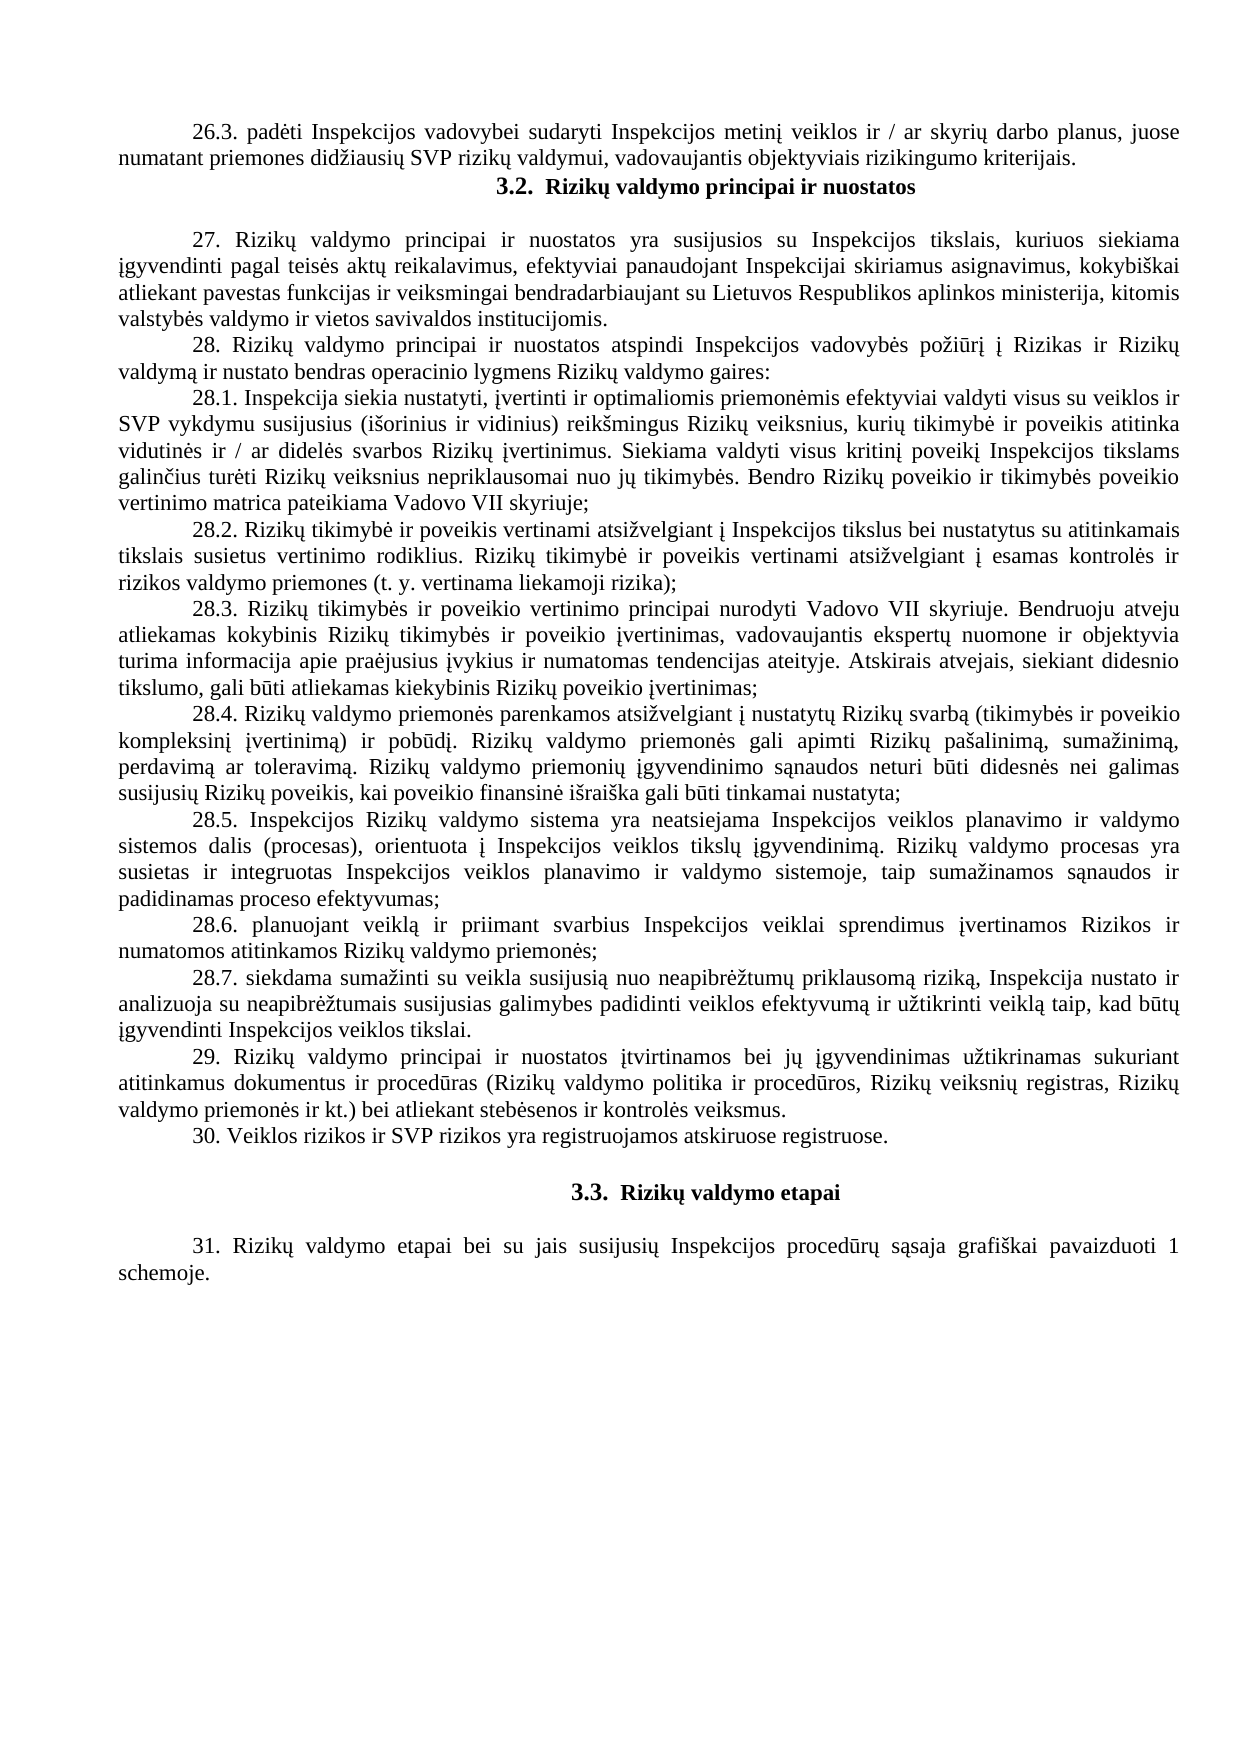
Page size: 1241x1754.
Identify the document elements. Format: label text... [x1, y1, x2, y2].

text 28.3. Rizikų tikimybės ir poveikio vertinimo principai nurodyti Vadovo VII skyriuje. Bendruoju atveju atliekamas kokybinis Rizikų tikimybės ir poveikio įvertinimas, vadovaujantis ekspertų nuomone ir objektyvia turima informacija apie praėjusius įvykius ir numatomas tendencijas ateityje. Atskirais atvejais, siekiant didesnio tikslumo, gali būti atliekamas kiekybinis Rizikų poveikio įvertinimas; [118, 595, 1181, 700]
text 28. Rizikų valdymo principai ir nuostatos atspindi Inspekcijos vadovybės požiūrį į Rizikas ir Rizikų valdymą ir nustato bendras operacinio lygmens Rizikų valdymo gaires: [118, 331, 1181, 384]
text 28.5. Inspekcijos Rizikų valdymo sistema yra neatsiejama Inspekcijos veiklos planavimo ir valdymo sistemos dalis (procesas), orientuota į Inspekcijos veiklos tikslų įgyvendinimą. Rizikų valdymo procesas yra susietas ir integruotas Inspekcijos veiklos planavimo ir valdymo sistemoje, taip sumažinamos sąnaudos ir padidinamas proceso efektyvumas; [118, 806, 1181, 911]
text 26.3. padėti Inspekcijos vadovybei sudaryti Inspekcijos metinį veiklos ir / ar skyrių darbo planus, juose numatant priemones didžiausių SVP rizikų valdymui, vadovaujantis objektyviais rizikingumo kriterijais. [118, 118, 1181, 171]
text 29. Rizikų valdymo principai ir nuostatos įtvirtinamos bei jų įgyvendinimas užtikrinamas sukuriant atitinkamus dokumentus ir procedūras (Rizikų valdymo politika ir procedūros, Rizikų veiksnių registras, Rizikų valdymo priemonės ir kt.) bei atliekant stebėsenos ir kontrolės veiksmus. [118, 1043, 1181, 1122]
text 28.4. Rizikų valdymo priemonės parenkamos atsižvelgiant į nustatytų Rizikų svarbą (tikimybės ir poveikio kompleksinį įvertinimą) ir pobūdį. Rizikų valdymo priemonės gali apimti Rizikų pašalinimą, sumažinimą, perdavimą ar toleravimą. Rizikų valdymo priemonių įgyvendinimo sąnaudos neturi būti didesnės nei galimas susijusių Rizikų poveikis, kai poveikio finansinė išraiška gali būti tinkamai nustatyta; [118, 700, 1181, 806]
text 28.1. Inspekcija siekia nustatyti, įvertinti ir optimaliomis priemonėmis efektyviai valdyti visus su veiklos ir SVP vykdymu susijusius (išorinius ir vidinius) reikšmingus Rizikų veiksnius, kurių tikimybė ir poveikis atitinka vidutinės ir / ar didelės svarbos Rizikų įvertinimus. Siekiama valdyti visus kritinį poveikį Inspekcijos tikslams galinčius turėti Rizikų veiksnius nepriklausomai nuo jų tikimybės. Bendro Rizikų poveikio ir tikimybės poveikio vertinimo matrica pateikiama Vadovo VII skyriuje; [118, 384, 1181, 516]
text 3.2. Rizikų valdymo principai ir nuostatos [230, 171, 1181, 199]
text 28.6. planuojant veiklą ir priimant svarbius Inspekcijos veiklai sprendimus įvertinamos Rizikos ir numatomos atitinkamos Rizikų valdymo priemonės; [118, 911, 1181, 964]
text 28.7. siekdama sumažinti su veikla susijusią nuo neapibrėžtumų priklausomą riziką, Inspekcija nustato ir analizuoja su neapibrėžtumais susijusias galimybes padidinti veiklos efektyvumą ir užtikrinti veiklą taip, kad būtų įgyvendinti Inspekcijos veiklos tikslai. [118, 964, 1181, 1043]
text 27. Rizikų valdymo principai ir nuostatos yra susijusios su Inspekcijos tikslais, kuriuos siekiama įgyvendinti pagal teisės aktų reikalavimus, efektyviai panaudojant Inspekcijai skiriamus asignavimus, kokybiškai atliekant pavestas funkcijas ir veiksmingai bendradarbiaujant su Lietuvos Respublikos aplinkos ministerija, kitomis valstybės valdymo ir vietos savivaldos institucijomis. [118, 226, 1181, 331]
text 3.3. Rizikų valdymo etapai [230, 1177, 1181, 1206]
text 31. Rizikų valdymo etapai bei su jais susijusių Inspekcijos procedūrų sąsaja grafiškai pavaizduoti 1 schemoje. [118, 1232, 1181, 1285]
text 28.2. Rizikų tikimybė ir poveikis vertinami atsižvelgiant į Inspekcijos tikslus bei nustatytus su atitinkamais tikslais susietus vertinimo rodiklius. Rizikų tikimybė ir poveikis vertinami atsižvelgiant į esamas kontrolės ir rizikos valdymo priemones (t. y. vertinama liekamoji rizika); [118, 516, 1181, 595]
text 30. Veiklos rizikos ir SVP rizikos yra registruojamos atskiruose registruose. [118, 1122, 1181, 1148]
